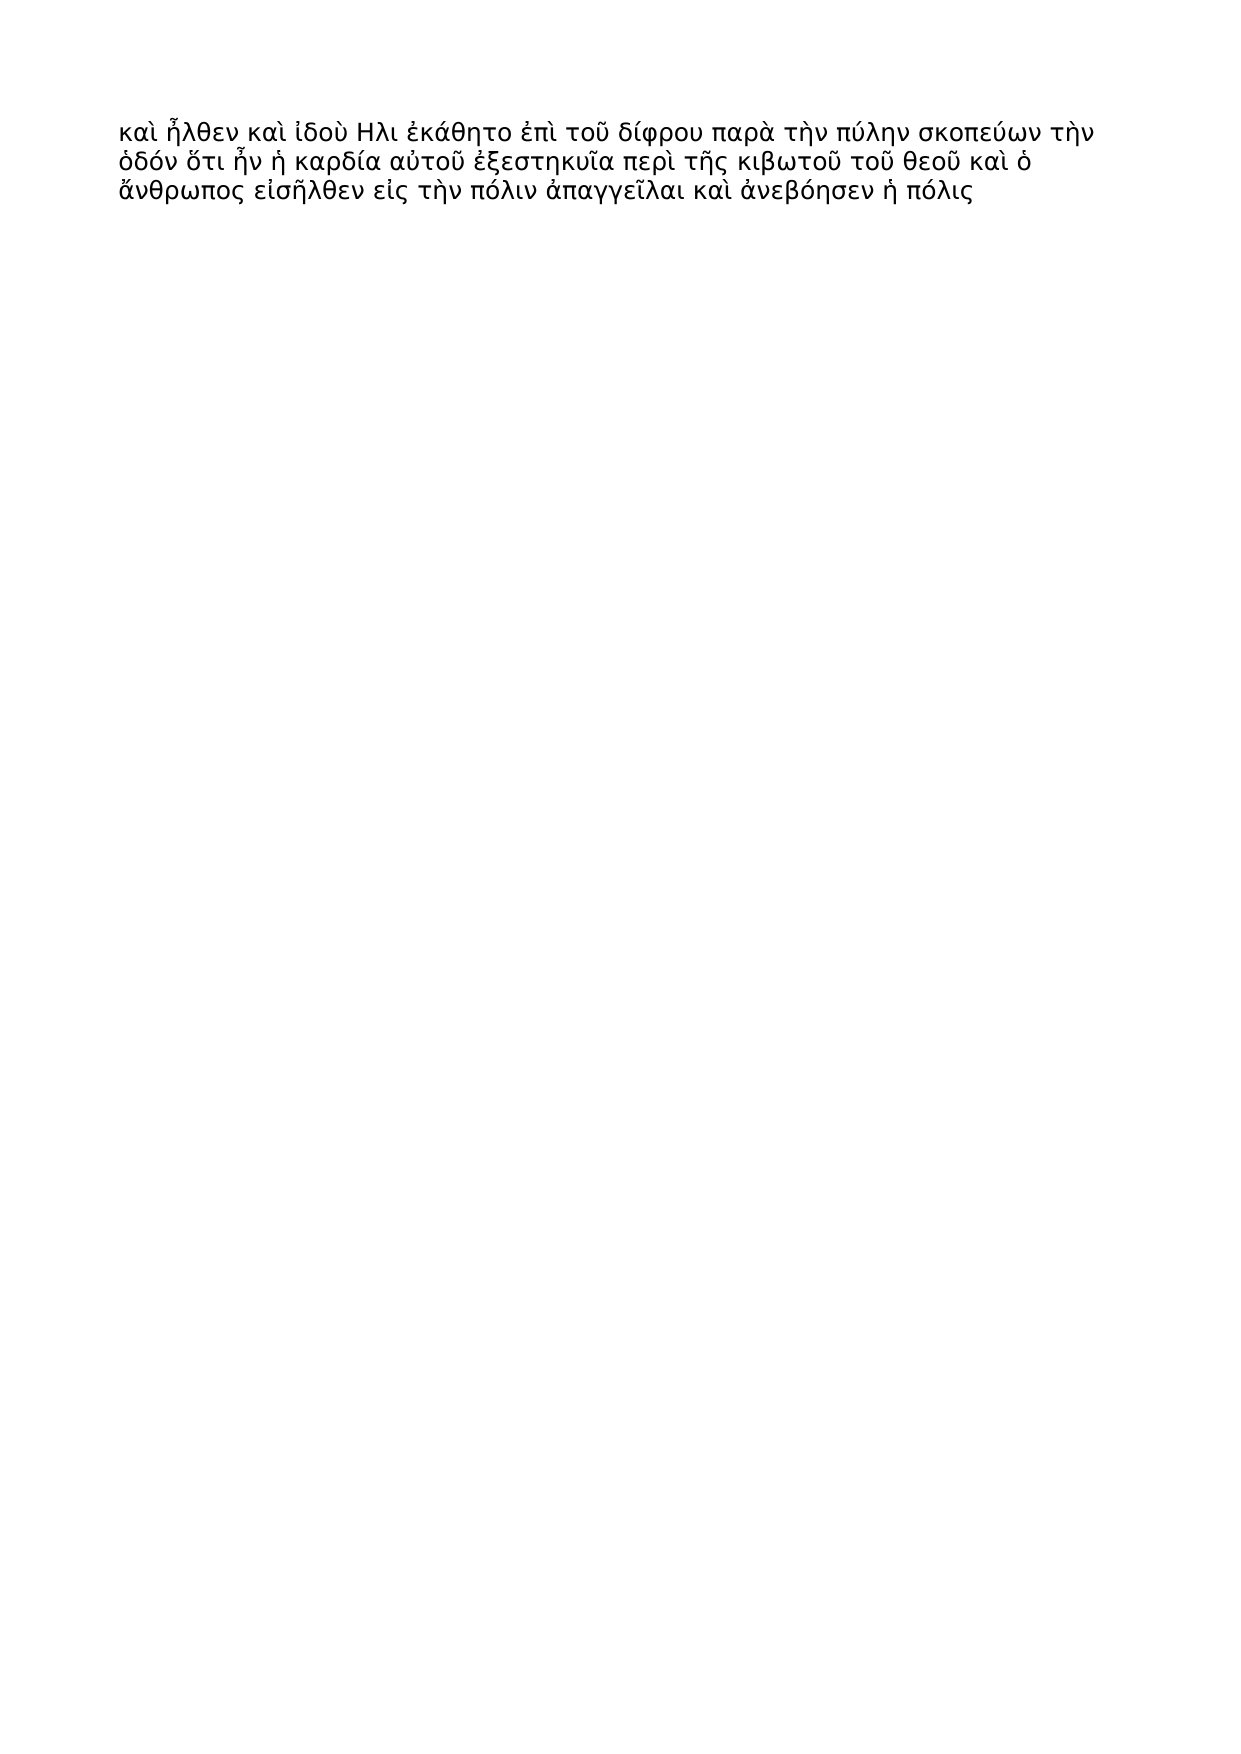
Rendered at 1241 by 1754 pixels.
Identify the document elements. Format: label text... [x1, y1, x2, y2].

text καὶ ἦλθεν καὶ ἰδοὺ Ηλι ἐκάθητο ἐπὶ τοῦ δίφρου παρὰ τὴν πύλην σκοπεύων τὴν ὁδόν ὅτι ἦν ἡ καρδία αὐτοῦ ἐξεστηκυῖα περὶ τῆς κιβωτοῦ τοῦ θεοῦ καὶ ὁ ἄνθρωπος εἰσῆλθεν εἰς τὴν πόλιν ἀπαγγεῖλαι καὶ ἀνεβόησεν ἡ πόλις [118, 118, 1122, 206]
